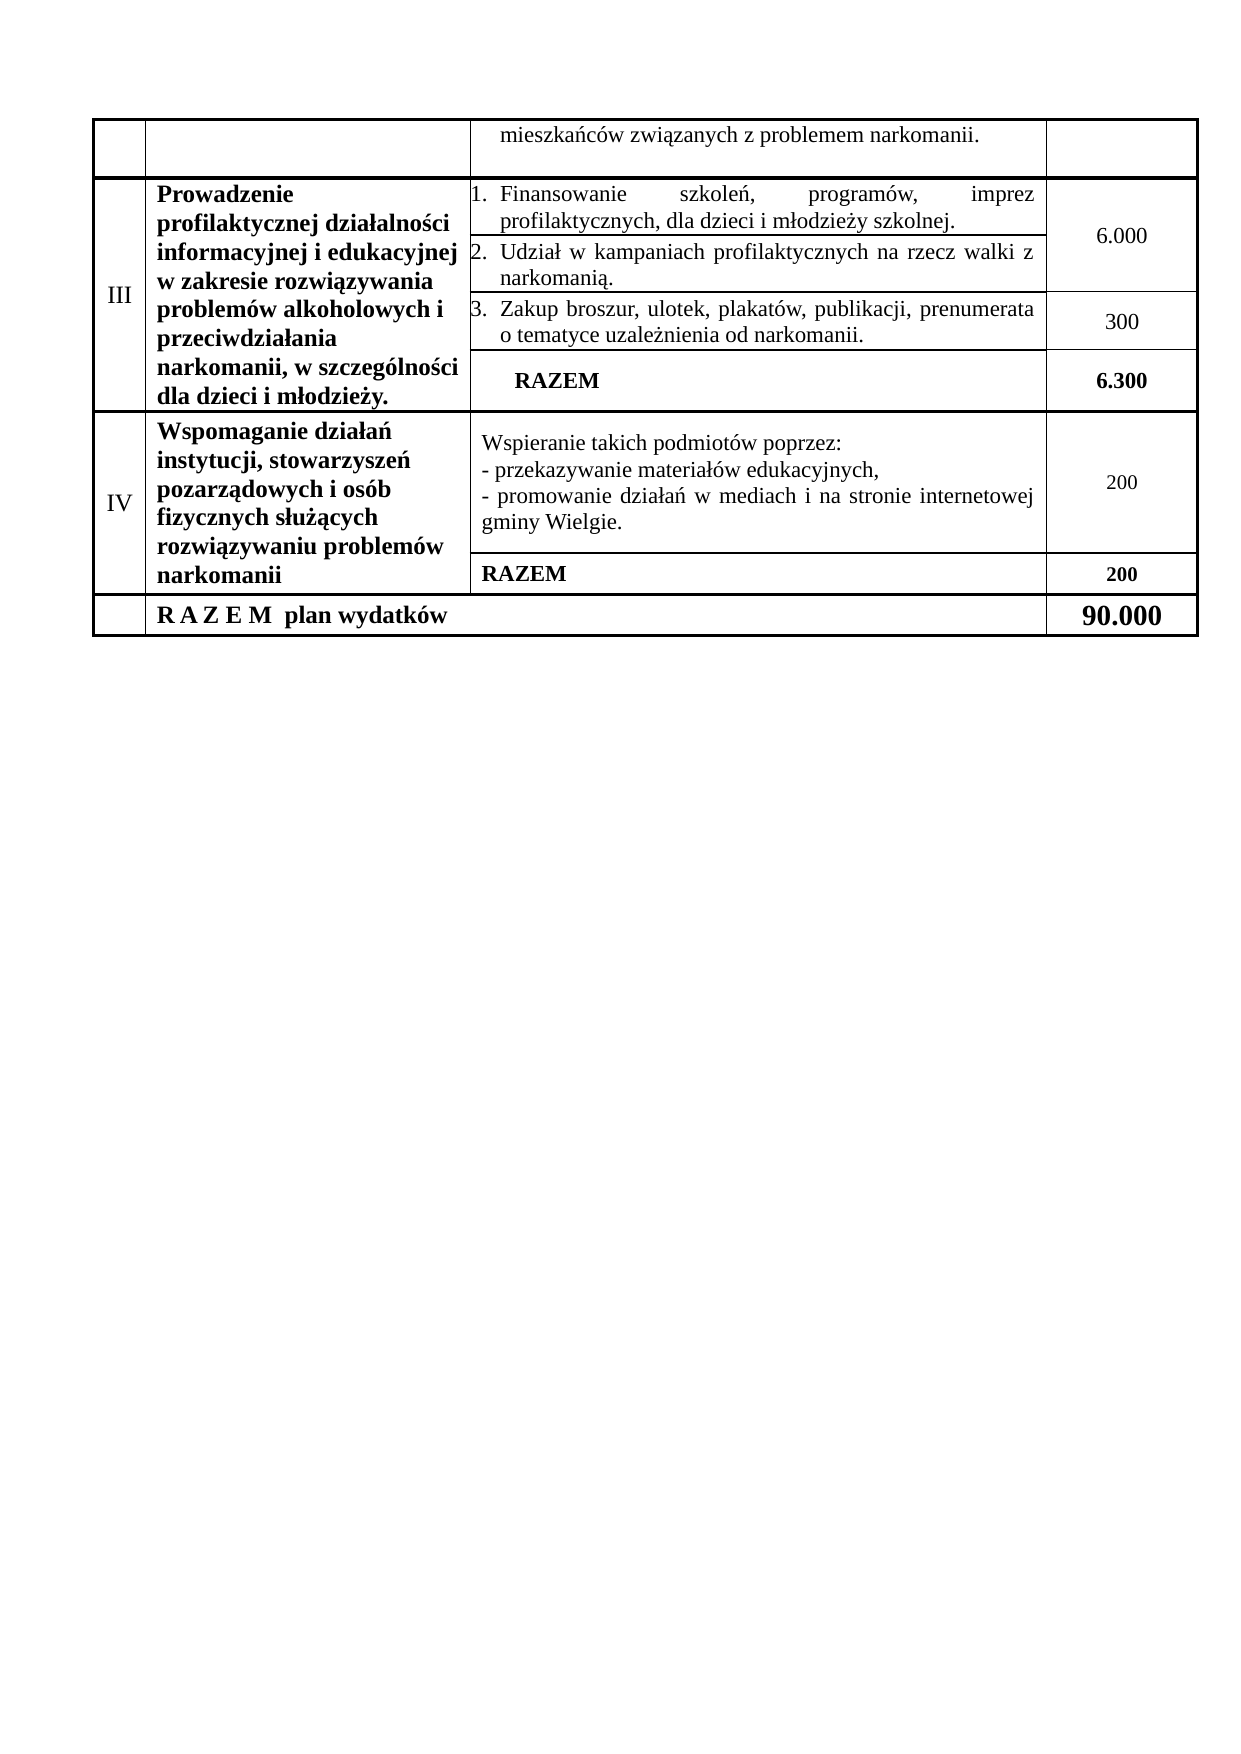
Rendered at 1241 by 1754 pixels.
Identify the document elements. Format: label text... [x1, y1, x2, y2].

table_cell Zakup broszur, ulotek, plakatów, publikacji, prenumerata o tematyce uzależnienia od narkomanii. [471, 293, 1046, 349]
table_cell 200 [1047, 413, 1196, 552]
table_cell III [95, 180, 145, 409]
table_cell [95, 596, 145, 634]
table_cell 200 [1047, 554, 1196, 592]
table_cell [95, 121, 145, 176]
table_cell Wspomaganie działań instytucji, stowarzyszeń pozarządowych i osób fizycznych służących rozwiązywaniu problemów narkomanii [146, 413, 470, 592]
table_cell [1047, 121, 1196, 176]
table_cell 300 [1047, 292, 1196, 349]
table_cell RAZEM [471, 554, 1046, 592]
table_cell Udział w kampaniach profilaktycznych na rzecz walki z narkomanią. [471, 236, 1046, 291]
table_cell 90.000 [1047, 596, 1196, 634]
table_cell Prowadzenie profilaktycznej działalności informacyjnej i edukacyjnej w zakresie rozwiązywania problemów alkoholowych i przeciwdziałania narkomanii, w szczególności dla dzieci i młodzieży. [146, 180, 470, 409]
table_cell 6.300 [1047, 350, 1196, 409]
table_cell 6.000 [1047, 180, 1196, 291]
table_cell R A Z E M plan wydatków [146, 596, 1046, 634]
table_cell Wspieranie takich podmiotów poprzez: - przekazywanie materiałów edukacyjnych, - promowanie działań w mediach i na stronie internetowej gminy Wielgie. [471, 413, 1046, 552]
table_cell mieszkańców związanych z problemem narkomanii. [471, 121, 1046, 176]
table_cell [146, 121, 470, 176]
table_cell RAZEM [471, 351, 1046, 409]
table_cell IV [95, 413, 145, 592]
table_cell Finansowanie szkoleń, programów, imprez profilaktycznych, dla dzieci i młodzieży szkolnej. [471, 180, 1046, 234]
